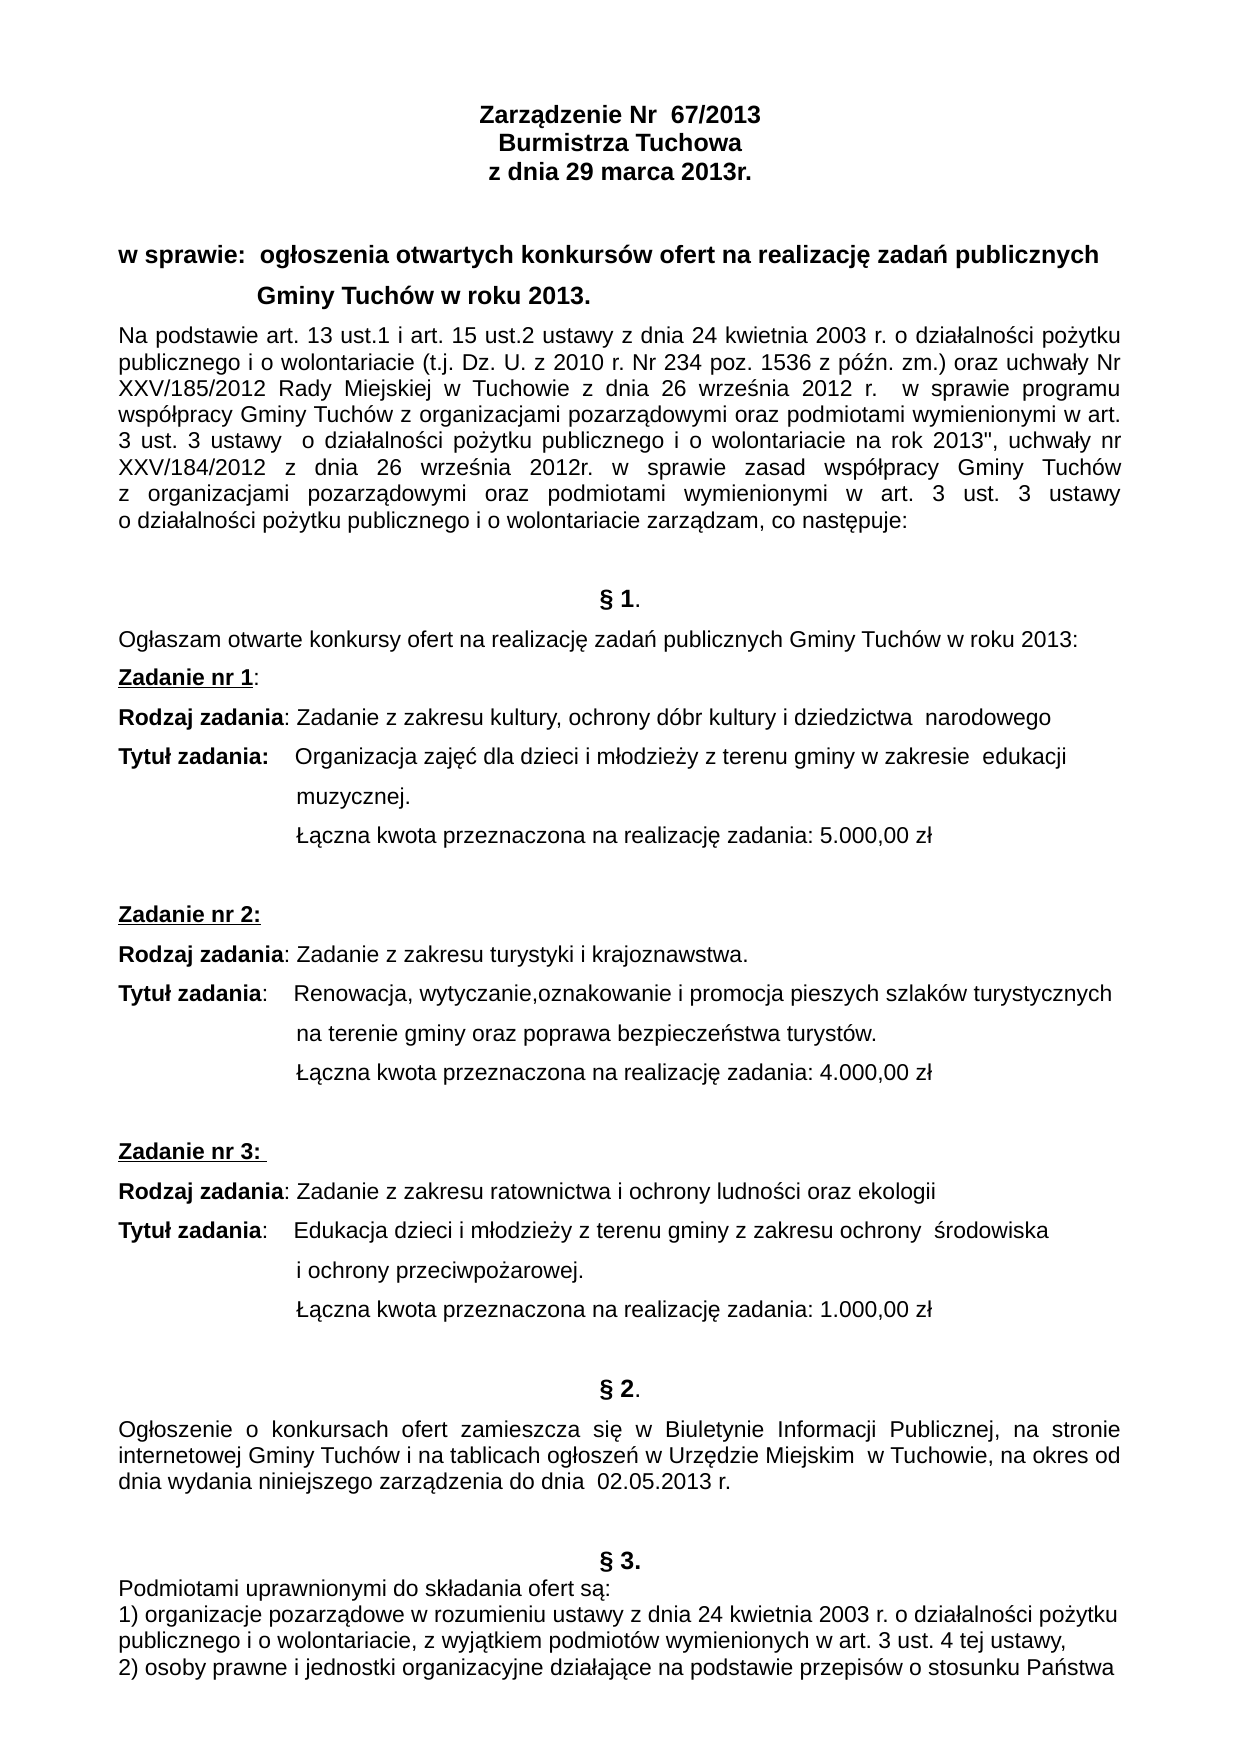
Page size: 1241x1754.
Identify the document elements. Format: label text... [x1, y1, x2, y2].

text Łączna kwota przeznaczona na realizację zadania: 5.000,00 zł [118, 822, 1122, 849]
text Rodzaj zadania: Zadanie z zakresu turystyki i krajoznawstwa. [118, 941, 1122, 967]
text § 3. [118, 1546, 1122, 1575]
text w sprawie: ogłoszenia otwartych konkursów ofert na realizację zadań publicznych [118, 239, 1122, 268]
text Zadanie nr 1: [118, 664, 1122, 691]
text Gminy Tuchów w roku 2013. [118, 281, 1122, 309]
text Ogłoszenie o konkursach ofert zamieszcza się w Biuletynie Informacji Publicznej, na stronie internetowej Gminy Tuchów i na tablicach ogłoszeń w Urzędzie Miejskim w Tuchowie, na okres od dnia wydania niniejszego zarządzenia do dnia 02.05.2013 r. [118, 1416, 1122, 1495]
text Łączna kwota przeznaczona na realizację zadania: 4.000,00 zł [118, 1059, 1122, 1086]
text Podmiotami uprawnionymi do składania ofert są: 1) organizacje pozarządowe w rozumieniu ustawy z dnia 24 kwietnia 2003 r. o działalności pożytku publicznego i o wolontariacie, z wyjątkiem podmiotów wymienionych w art. 3 ust. 4 tej ustawy, 2) osoby prawne i jednostki organizacyjne działające na podstawie przepisów o stosunku Państwa [118, 1575, 1122, 1680]
text Rodzaj zadania: Zadanie z zakresu kultury, ochrony dóbr kultury i dziedzictwa narodowego [118, 704, 1122, 730]
text na terenie gminy oraz poprawa bezpieczeństwa turystów. [118, 1020, 1122, 1046]
text Ogłaszam otwarte konkursy ofert na realizację zadań publicznych Gminy Tuchów w roku 2013: [118, 626, 1122, 652]
text § 2. [118, 1374, 1122, 1403]
text Tytuł zadania: Renowacja, wytyczanie,oznakowanie i promocja pieszych szlaków turystycznych [118, 980, 1122, 1007]
text Zarządzenie Nr 67/2013 Burmistrza Tuchowa z dnia 29 marca 2013r. [118, 99, 1122, 186]
text Tytuł zadania: Edukacja dzieci i młodzieży z terenu gminy z zakresu ochrony środowiska [118, 1217, 1122, 1243]
text muzycznej. [118, 783, 1122, 809]
text Łączna kwota przeznaczona na realizację zadania: 1.000,00 zł [118, 1296, 1122, 1322]
text § 1. [118, 584, 1122, 613]
text Rodzaj zadania: Zadanie z zakresu ratownictwa i ochrony ludności oraz ekologii [118, 1178, 1122, 1204]
text Zadanie nr 2: [118, 901, 1122, 928]
text Tytuł zadania: Organizacja zajęć dla dzieci i młodzieży z terenu gminy w zakresie edukacji [118, 743, 1122, 770]
text Zadanie nr 3: [118, 1138, 1122, 1164]
text i ochrony przeciwpożarowej. [118, 1257, 1122, 1283]
text Na podstawie art. 13 ust.1 i art. 15 ust.2 ustawy z dnia 24 kwietnia 2003 r. o działalności pożytku publicznego i o wolontariacie (t.j. Dz. U. z 2010 r. Nr 234 poz. 1536 z późn. zm.) oraz uchwały Nr XXV/185/2012 Rady Miejskiej w Tuchowie z dnia 26 września 2012 r. w sprawie programu współpracy Gminy Tuchów z organizacjami pozarządowymi oraz podmiotami wymienionymi w art. 3 ust. 3 ustawy o działalności pożytku publicznego i o wolontariacie na rok 2013", uchwały nr XXV/184/2012 z dnia 26 września 2012r. w sprawie zasad współpracy Gminy Tuchów z organizacjami pozarządowymi oraz podmiotami wymienionymi w art. 3 ust. 3 ustawy o działalności pożytku publicznego i o wolontariacie zarządzam, co następuje: [118, 322, 1122, 533]
